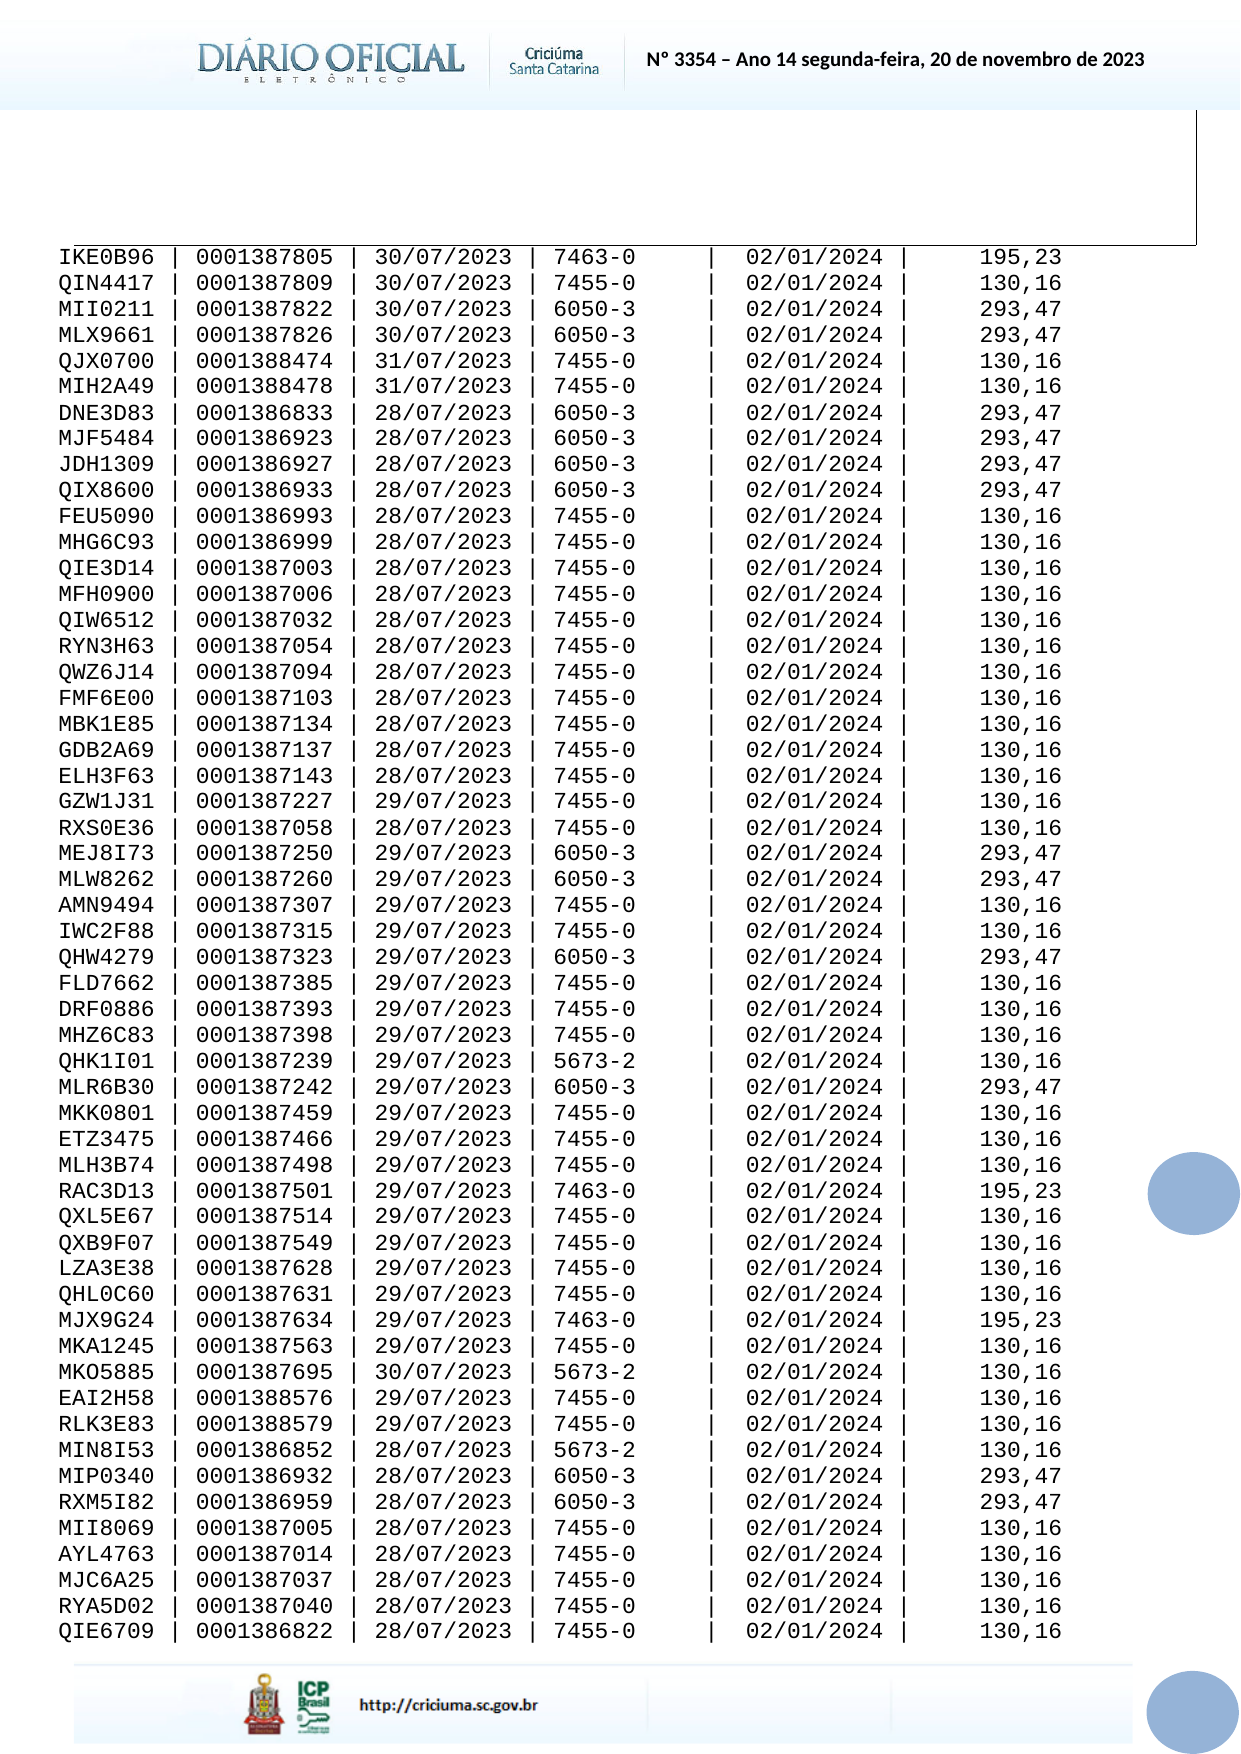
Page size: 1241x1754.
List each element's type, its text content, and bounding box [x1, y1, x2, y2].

text QIN4417 | 0001387809 | 30/07/2023 | 7455-0 | 02/01/2024 | 130,16 [44, 271, 1196, 297]
text DRF0886 | 0001387393 | 29/07/2023 | 7455-0 | 02/01/2024 | 130,16 [44, 997, 1196, 1023]
text GZW1J31 | 0001387227 | 29/07/2023 | 7455-0 | 02/01/2024 | 130,16 [44, 790, 1196, 816]
text MLW8262 | 0001387260 | 29/07/2023 | 6050-3 | 02/01/2024 | 293,47 [44, 868, 1196, 894]
text MJC6A25 | 0001387037 | 28/07/2023 | 7455-0 | 02/01/2024 | 130,16 [44, 1568, 1196, 1594]
text IWC2F88 | 0001387315 | 29/07/2023 | 7455-0 | 02/01/2024 | 130,16 [44, 919, 1196, 946]
text RAC3D13 | 0001387501 | 29/07/2023 | 7463-0 | 02/01/2024 | 195,23 [44, 1179, 1150, 1205]
text ELH3F63 | 0001387143 | 28/07/2023 | 7455-0 | 02/01/2024 | 130,16 [44, 764, 1196, 790]
text MLX9661 | 0001387826 | 30/07/2023 | 6050-3 | 02/01/2024 | 293,47 [44, 323, 1196, 349]
text MKO5885 | 0001387695 | 30/07/2023 | 5673-2 | 02/01/2024 | 130,16 [44, 1361, 1196, 1386]
text AYL4763 | 0001387014 | 28/07/2023 | 7455-0 | 02/01/2024 | 130,16 [44, 1542, 1196, 1568]
text QIE6709 | 0001386822 | 28/07/2023 | 7455-0 | 02/01/2024 | 130,16 [44, 1620, 1196, 1646]
text LZA3E38 | 0001387628 | 29/07/2023 | 7455-0 | 02/01/2024 | 130,16 [44, 1257, 1196, 1283]
text MFH0900 | 0001387006 | 28/07/2023 | 7455-0 | 02/01/2024 | 130,16 [44, 582, 1196, 608]
text FLD7662 | 0001387385 | 29/07/2023 | 7455-0 | 02/01/2024 | 130,16 [44, 971, 1196, 997]
text QHK1I01 | 0001387239 | 29/07/2023 | 5673-2 | 02/01/2024 | 130,16 [44, 1049, 1196, 1075]
text QHL0C60 | 0001387631 | 29/07/2023 | 7455-0 | 02/01/2024 | 130,16 [44, 1283, 1196, 1309]
text FMF6E00 | 0001387103 | 28/07/2023 | 7455-0 | 02/01/2024 | 130,16 [44, 686, 1196, 712]
text QHW4279 | 0001387323 | 29/07/2023 | 6050-3 | 02/01/2024 | 293,47 [44, 946, 1196, 971]
text MBK1E85 | 0001387134 | 28/07/2023 | 7455-0 | 02/01/2024 | 130,16 [44, 712, 1196, 738]
text MIN8I53 | 0001386852 | 28/07/2023 | 5673-2 | 02/01/2024 | 130,16 [44, 1438, 1196, 1464]
text RYA5D02 | 0001387040 | 28/07/2023 | 7455-0 | 02/01/2024 | 130,16 [44, 1594, 1196, 1620]
text DNE3D83 | 0001386833 | 28/07/2023 | 6050-3 | 02/01/2024 | 293,47 [44, 401, 1196, 427]
text MIP0340 | 0001386932 | 28/07/2023 | 6050-3 | 02/01/2024 | 293,47 [44, 1464, 1196, 1490]
text MJF5484 | 0001386923 | 28/07/2023 | 6050-3 | 02/01/2024 | 293,47 [44, 427, 1196, 453]
text JDH1309 | 0001386927 | 28/07/2023 | 6050-3 | 02/01/2024 | 293,47 [44, 453, 1196, 479]
text QXB9F07 | 0001387549 | 29/07/2023 | 7455-0 | 02/01/2024 | 130,16 [44, 1231, 1196, 1257]
text MJX9G24 | 0001387634 | 29/07/2023 | 7463-0 | 02/01/2024 | 195,23 [44, 1309, 1196, 1334]
text RXM5I82 | 0001386959 | 28/07/2023 | 6050-3 | 02/01/2024 | 293,47 [44, 1490, 1196, 1516]
text MLR6B30 | 0001387242 | 29/07/2023 | 6050-3 | 02/01/2024 | 293,47 [44, 1075, 1196, 1101]
text ETZ3475 | 0001387466 | 29/07/2023 | 7455-0 | 02/01/2024 | 130,16 [44, 1127, 1196, 1153]
text AMN9494 | 0001387307 | 29/07/2023 | 7455-0 | 02/01/2024 | 130,16 [44, 894, 1196, 919]
text RYN3H63 | 0001387054 | 28/07/2023 | 7455-0 | 02/01/2024 | 130,16 [44, 634, 1196, 660]
text FEU5090 | 0001386993 | 28/07/2023 | 7455-0 | 02/01/2024 | 130,16 [44, 504, 1196, 531]
text MHG6C93 | 0001386999 | 28/07/2023 | 7455-0 | 02/01/2024 | 130,16 [44, 531, 1196, 556]
text MEJ8I73 | 0001387250 | 29/07/2023 | 6050-3 | 02/01/2024 | 293,47 [44, 842, 1196, 868]
text QIW6512 | 0001387032 | 28/07/2023 | 7455-0 | 02/01/2024 | 130,16 [44, 608, 1196, 634]
text GDB2A69 | 0001387137 | 28/07/2023 | 7455-0 | 02/01/2024 | 130,16 [44, 738, 1196, 764]
text QIE3D14 | 0001387003 | 28/07/2023 | 7455-0 | 02/01/2024 | 130,16 [44, 556, 1196, 582]
text RLK3E83 | 0001388579 | 29/07/2023 | 7455-0 | 02/01/2024 | 130,16 [44, 1412, 1196, 1438]
text MIH2A49 | 0001388478 | 31/07/2023 | 7455-0 | 02/01/2024 | 130,16 [44, 375, 1196, 401]
text EAI2H58 | 0001388576 | 29/07/2023 | 7455-0 | 02/01/2024 | 130,16 [44, 1386, 1196, 1412]
text IKE0B96 | 0001387805 | 30/07/2023 | 7463-0 | 02/01/2024 | 195,23 [44, 245, 1196, 271]
text RXS0E36 | 0001387058 | 28/07/2023 | 7455-0 | 02/01/2024 | 130,16 [44, 816, 1196, 842]
text MKA1245 | 0001387563 | 29/07/2023 | 7455-0 | 02/01/2024 | 130,16 [44, 1334, 1196, 1361]
text QWZ6J14 | 0001387094 | 28/07/2023 | 7455-0 | 02/01/2024 | 130,16 [44, 660, 1196, 686]
text QXL5E67 | 0001387514 | 29/07/2023 | 7455-0 | 02/01/2024 | 130,16 [44, 1205, 1171, 1231]
text QJX0700 | 0001388474 | 31/07/2023 | 7455-0 | 02/01/2024 | 130,16 [44, 349, 1196, 375]
text MKK0801 | 0001387459 | 29/07/2023 | 7455-0 | 02/01/2024 | 130,16 [44, 1101, 1196, 1127]
text MLH3B74 | 0001387498 | 29/07/2023 | 7455-0 | 02/01/2024 | 130,16 [44, 1153, 1180, 1179]
text MII0211 | 0001387822 | 30/07/2023 | 6050-3 | 02/01/2024 | 293,47 [44, 297, 1196, 323]
text MHZ6C83 | 0001387398 | 29/07/2023 | 7455-0 | 02/01/2024 | 130,16 [44, 1023, 1196, 1049]
text MII8069 | 0001387005 | 28/07/2023 | 7455-0 | 02/01/2024 | 130,16 [44, 1516, 1196, 1542]
text QIX8600 | 0001386933 | 28/07/2023 | 6050-3 | 02/01/2024 | 293,47 [44, 479, 1196, 504]
